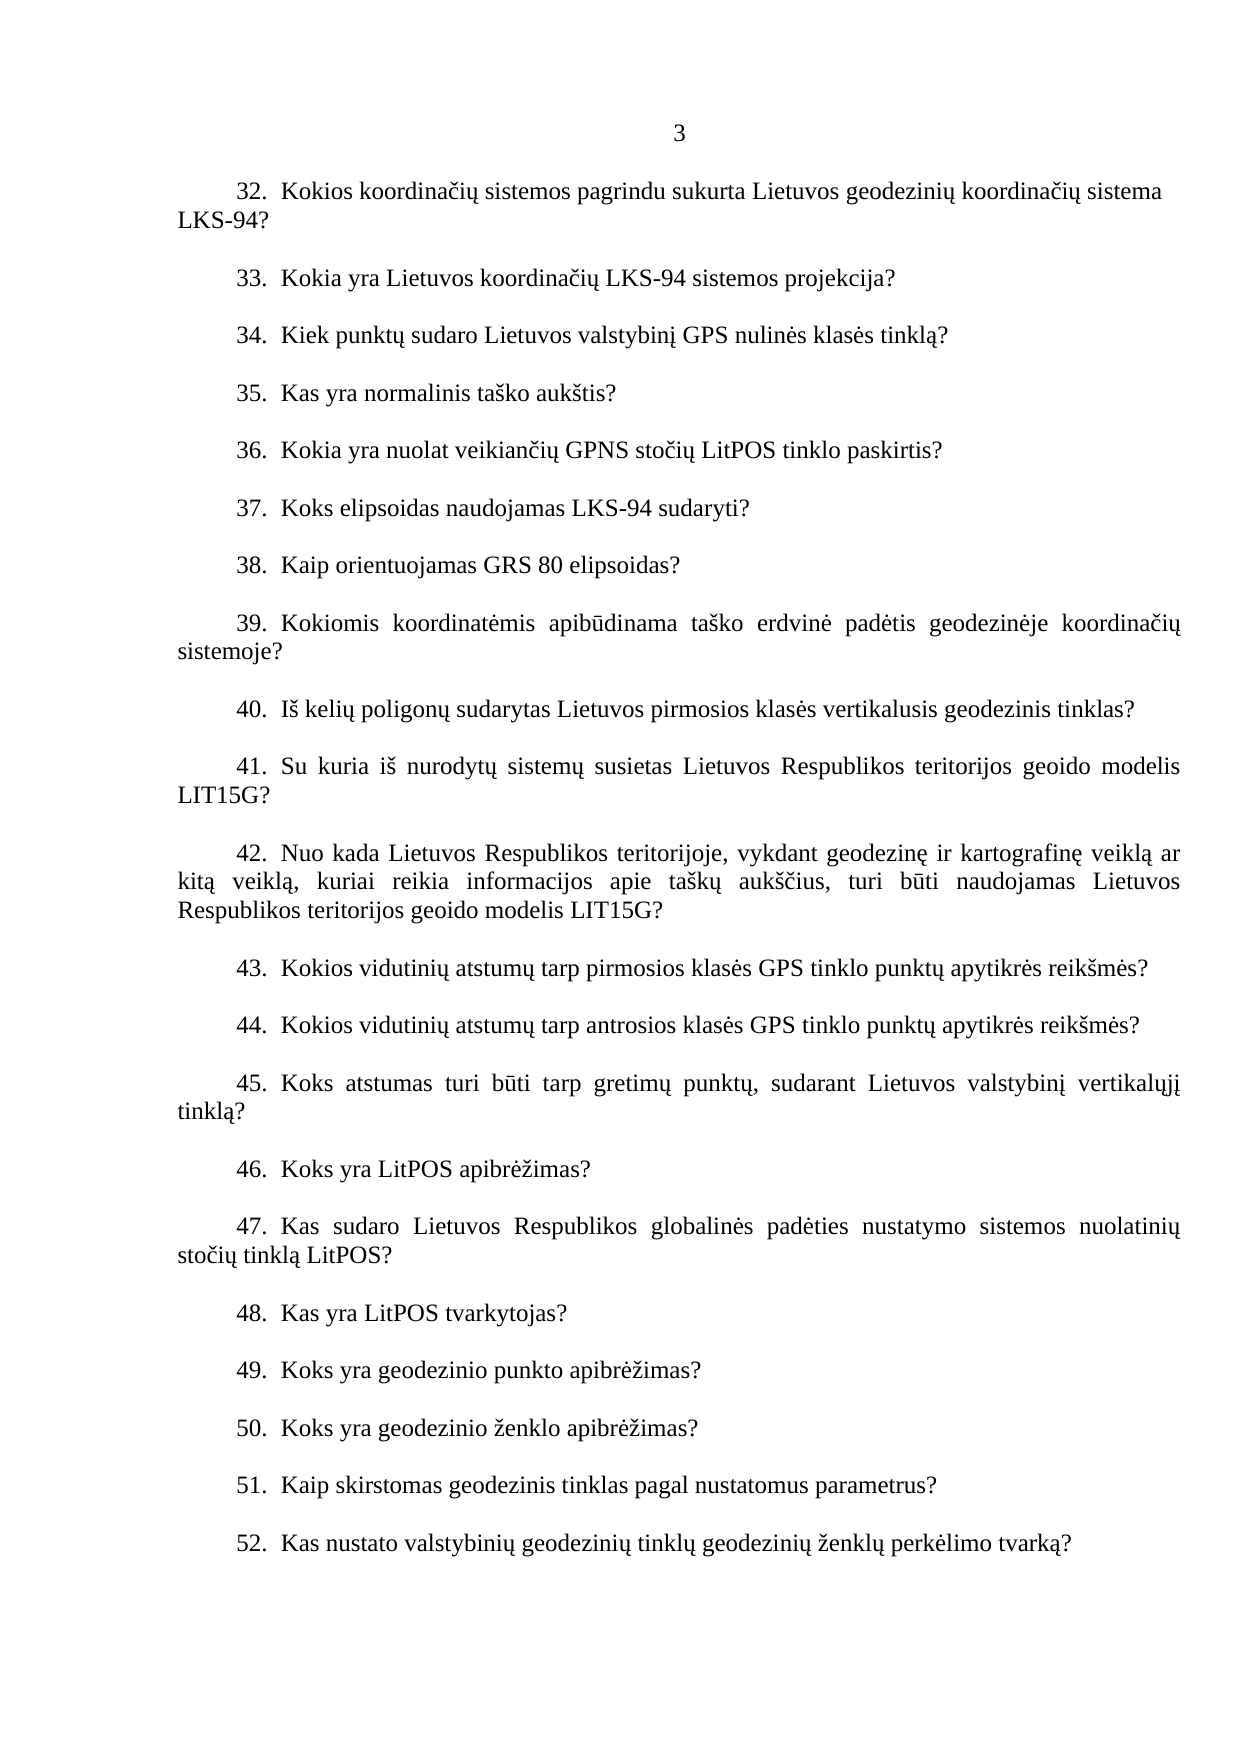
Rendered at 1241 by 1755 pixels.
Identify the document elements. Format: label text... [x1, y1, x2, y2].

text 51. Kaip skirstomas geodezinis tinklas pagal nustatomus parametrus? [177, 1470, 1181, 1499]
text 44. Kokios vidutinių atstumų tarp antrosios klasės GPS tinklo punktų apytikrės reikšmės? [177, 1010, 1181, 1039]
text 47. Kas sudaro Lietuvos Respublikos globalinės padėties nustatymo sistemos nuolatinių stočių tinklą LitPOS? [177, 1211, 1181, 1269]
text 35. Kas yra normalinis taško aukštis? [177, 378, 1181, 406]
text 33. Kokia yra Lietuvos koordinačių LKS-94 sistemos projekcija? [177, 263, 1181, 291]
text 46. Koks yra LitPOS apibrėžimas? [177, 1154, 1181, 1183]
text 34. Kiek punktų sudaro Lietuvos valstybinį GPS nulinės klasės tinklą? [177, 320, 1181, 349]
text 37. Koks elipsoidas naudojamas LKS-94 sudaryti? [177, 493, 1181, 521]
text 40. Iš kelių poligonų sudarytas Lietuvos pirmosios klasės vertikalusis geodezinis tinklas? [177, 694, 1181, 723]
text 48. Kas yra LitPOS tvarkytojas? [177, 1298, 1181, 1326]
text 42. Nuo kada Lietuvos Respublikos teritorijoje, vykdant geodezinę ir kartografinę veiklą ar kitą veiklą, kuriai reikia informacijos apie taškų aukščius, turi būti naudojamas Lietuvos Respublikos teritorijos geoido modelis LIT15G? [177, 838, 1181, 924]
text 45. Koks atstumas turi būti tarp gretimų punktų, sudarant Lietuvos valstybinį vertikalųjį tinklą? [177, 1068, 1181, 1125]
text 43. Kokios vidutinių atstumų tarp pirmosios klasės GPS tinklo punktų apytikrės reikšmės? [177, 953, 1181, 981]
text 39. Kokiomis koordinatėmis apibūdinama taško erdvinė padėtis geodezinėje koordinačių sistemoje? [177, 608, 1181, 665]
text 32. Kokios koordinačių sistemos pagrindu sukurta Lietuvos geodezinių koordinačių sistema LKS-94? [177, 176, 1181, 234]
text 52. Kas nustato valstybinių geodezinių tinklų geodezinių ženklų perkėlimo tvarką? [177, 1528, 1181, 1556]
text 50. Koks yra geodezinio ženklo apibrėžimas? [177, 1413, 1181, 1441]
text 36. Kokia yra nuolat veikiančių GPNS stočių LitPOS tinklo paskirtis? [177, 435, 1181, 464]
text 41. Su kuria iš nurodytų sistemų susietas Lietuvos Respublikos teritorijos geoido modelis LIT15G? [177, 751, 1181, 809]
text 38. Kaip orientuojamas GRS 80 elipsoidas? [177, 550, 1181, 579]
text 49. Koks yra geodezinio punkto apibrėžimas? [177, 1355, 1181, 1384]
